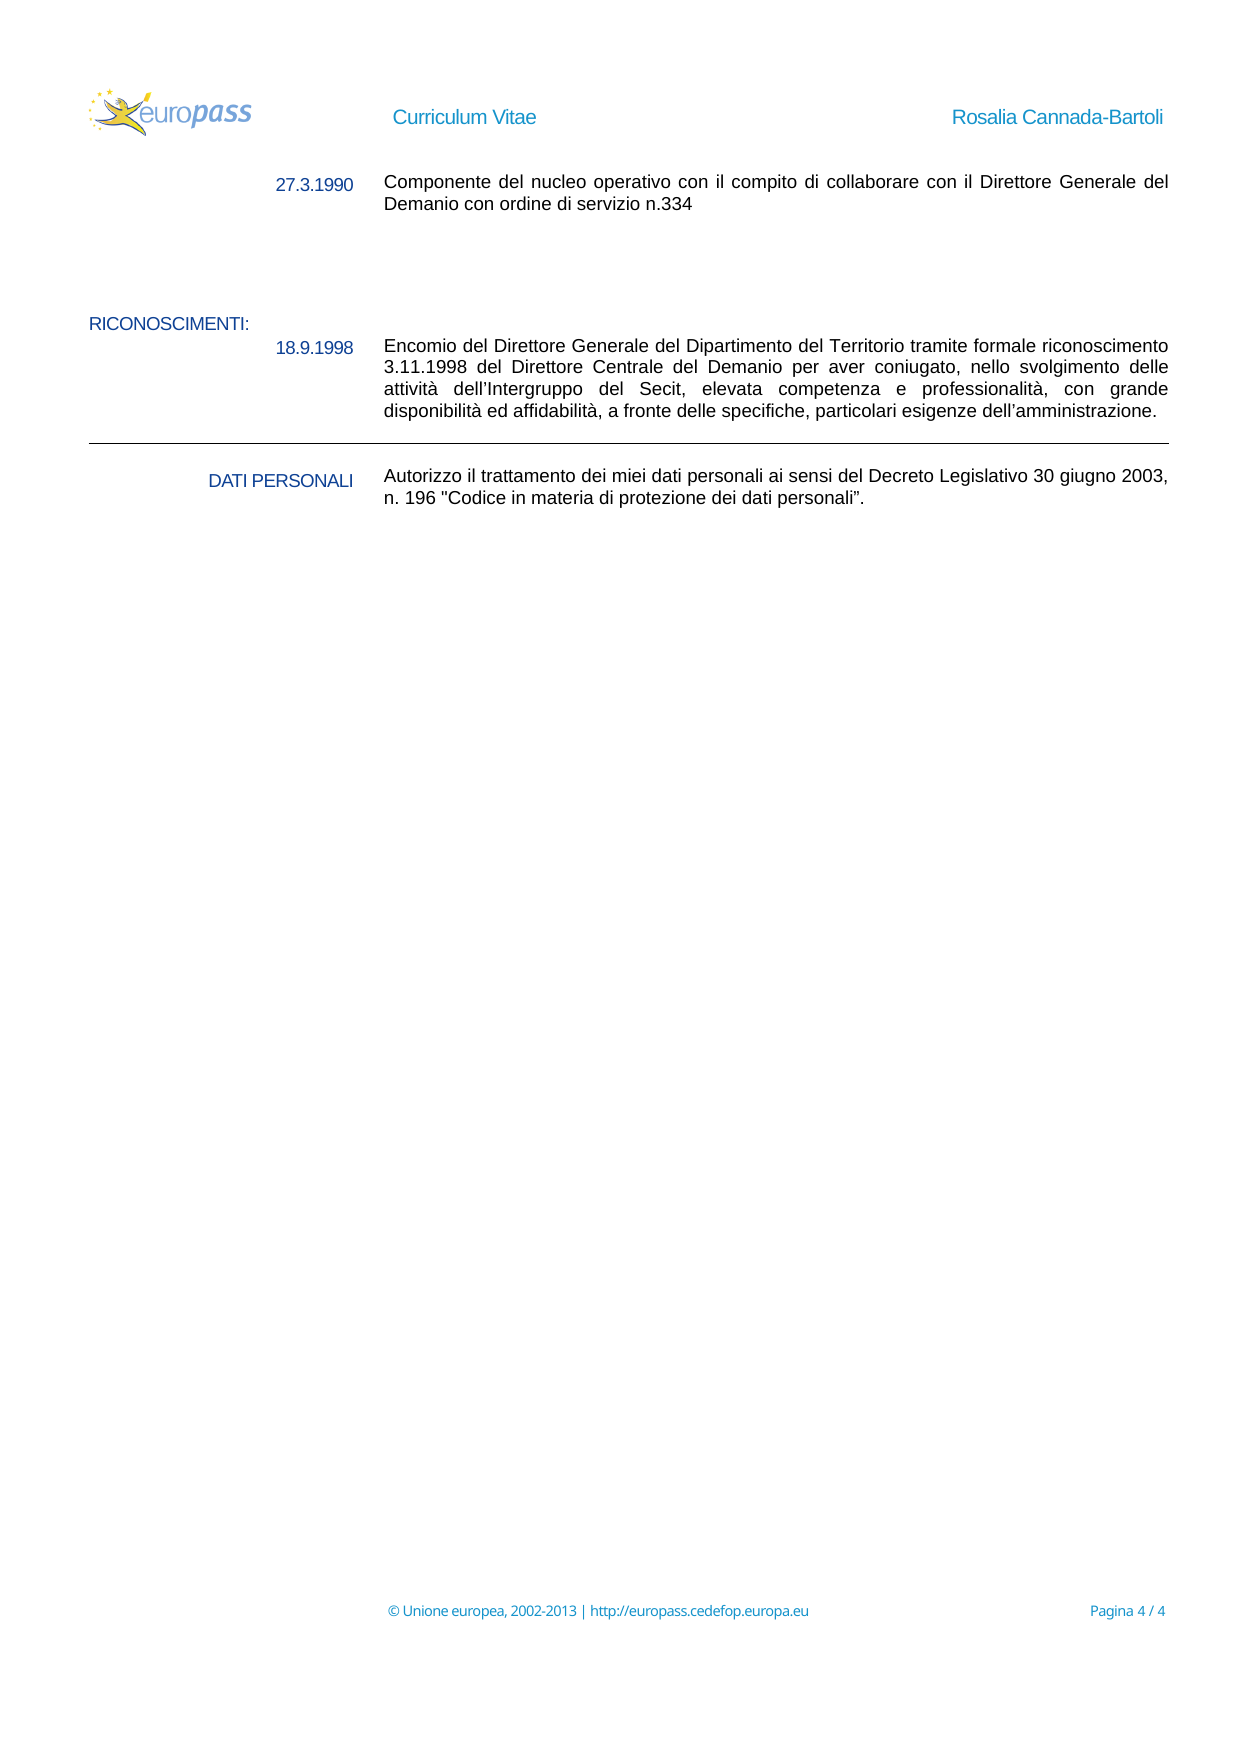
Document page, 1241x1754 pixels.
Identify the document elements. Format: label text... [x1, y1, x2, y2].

table_cell Componente del nucleo operativo con il compito di collaborare con il Direttore Generale del Demanio con ordine di servizio n.334 [384, 171, 1169, 239]
table_cell 27.3.1990 [89, 171, 384, 239]
table_cell 18.9.1998 [89, 335, 384, 442]
table_cell [384, 239, 1169, 335]
table_cell Encomio del Direttore Generale del Dipartimento del Territorio tramite formale riconoscimento 3.11.1998 del Direttore Centrale del Demanio per aver coniugato, nello svolgimento delle attività dell’Intergruppo del Secit, elevata competenza e professionalità, con grande disponibilità ed affidabilità, a fronte delle specifiche, particolari esigenze dell’amministrazione. [384, 335, 1169, 442]
table_cell Dati personali [89, 444, 384, 508]
table_cell Autorizzo il trattamento dei miei dati personali ai sensi del Decreto Legislativo 30 giugno 2003, n. 196 "Codice in materia di protezione dei dati personali”. [384, 444, 1169, 508]
table_cell Riconoscimenti: [89, 239, 384, 335]
